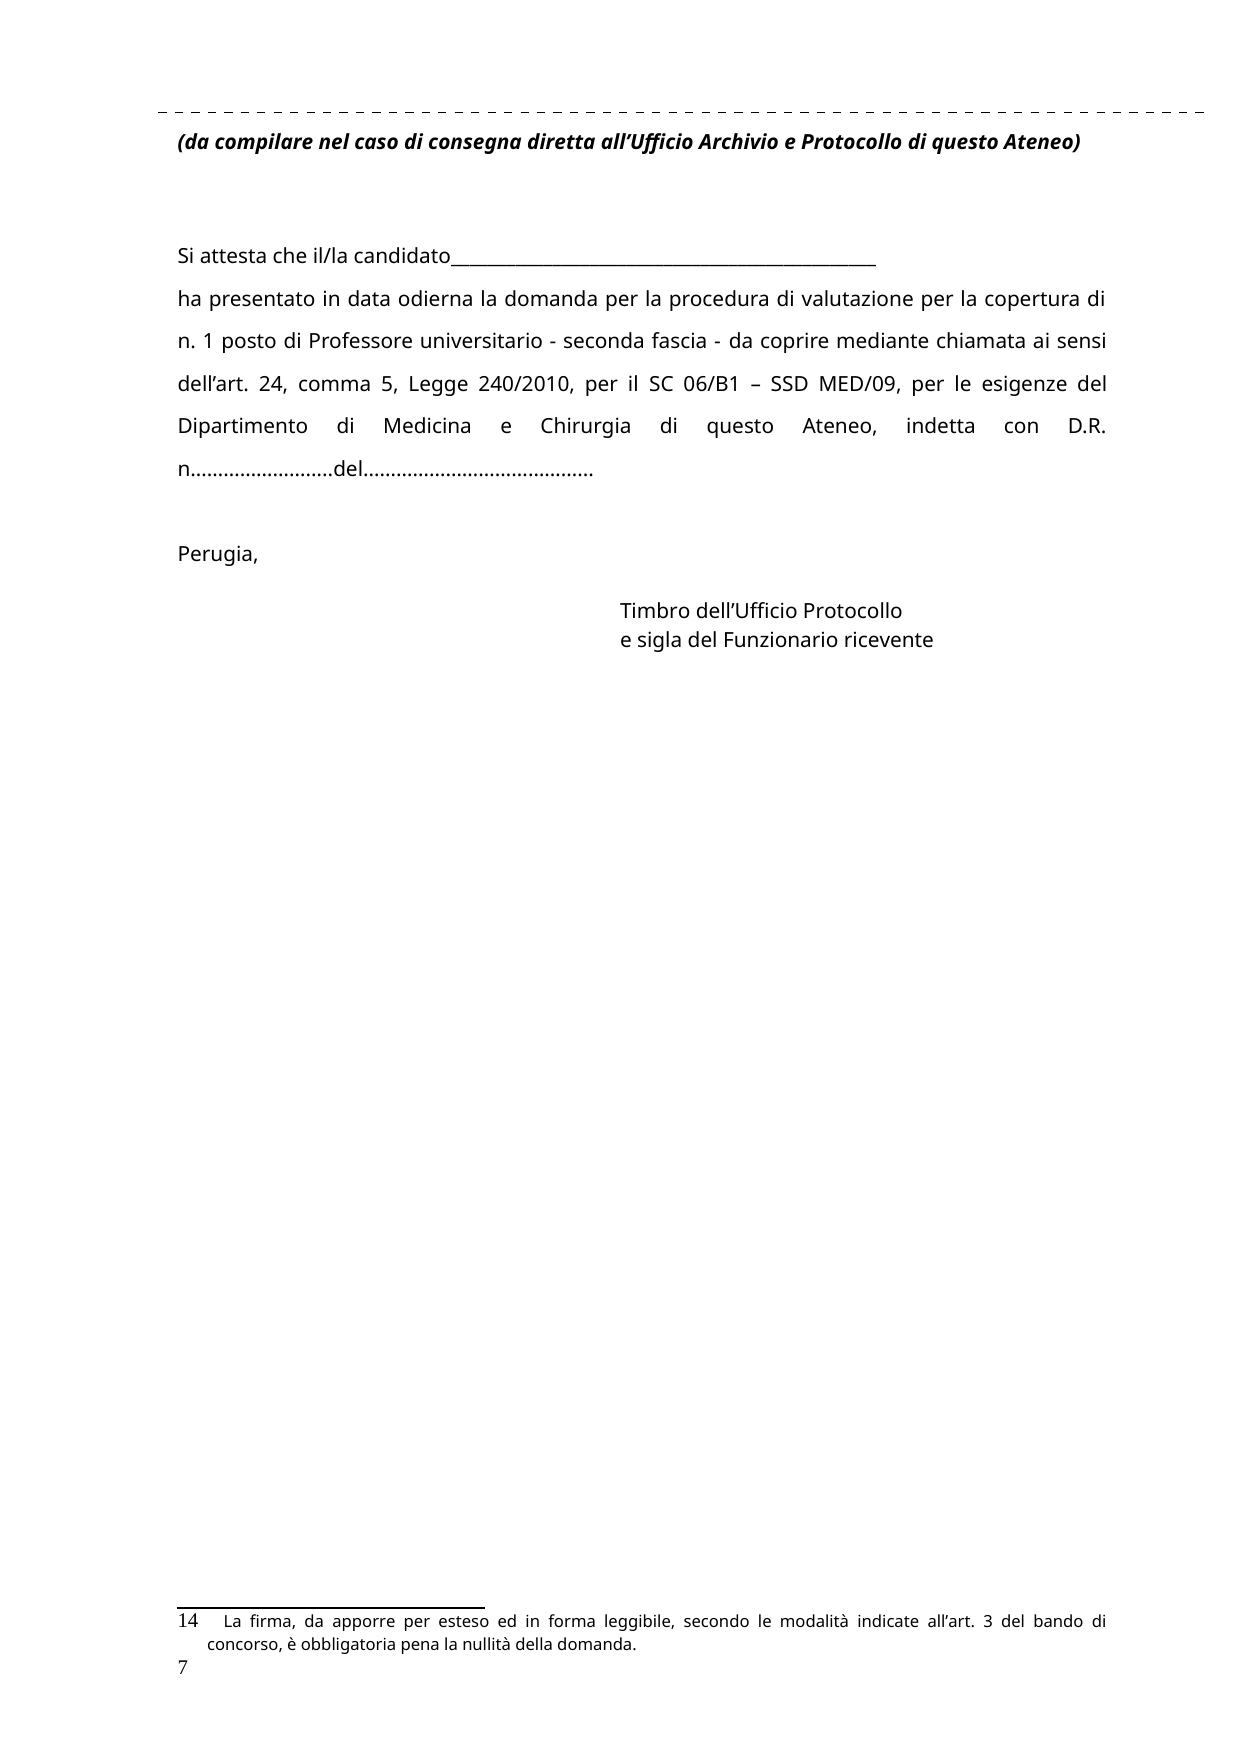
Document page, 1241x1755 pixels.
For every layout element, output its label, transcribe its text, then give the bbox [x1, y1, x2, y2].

text La firma, da apporre per esteso ed in forma leggibile, secondo le modalità indicate all’art. 3 del bando di concorso, è obbligatoria pena la nullità della domanda. [177, 1608, 1107, 1655]
text e sigla del Funzionario ricevente [177, 625, 1107, 653]
text Si attesta che il/la candidato______________________________________________ [177, 241, 1107, 270]
text (da compilare nel caso di consegna diretta all’Ufficio Archivio e Protocollo di questo Ateneo) [177, 127, 1107, 156]
text ha presentato in data odierna la domanda per la procedura di valutazione per la copertura di n. 1 posto di Professore universitario - seconda fascia - da coprire mediante chiamata ai sensi dell’art. 24, comma 5, Legge 240/2010, per il SC 06/B1 – SSD MED/09, per le esigenze del Dipartimento di Medicina e Chirurgia di questo Ateneo, indetta con D.R. n……………………..del…………………………………... [177, 284, 1107, 483]
text Timbro dell’Ufficio Protocollo [177, 596, 1107, 625]
text Perugia, [177, 539, 1107, 568]
